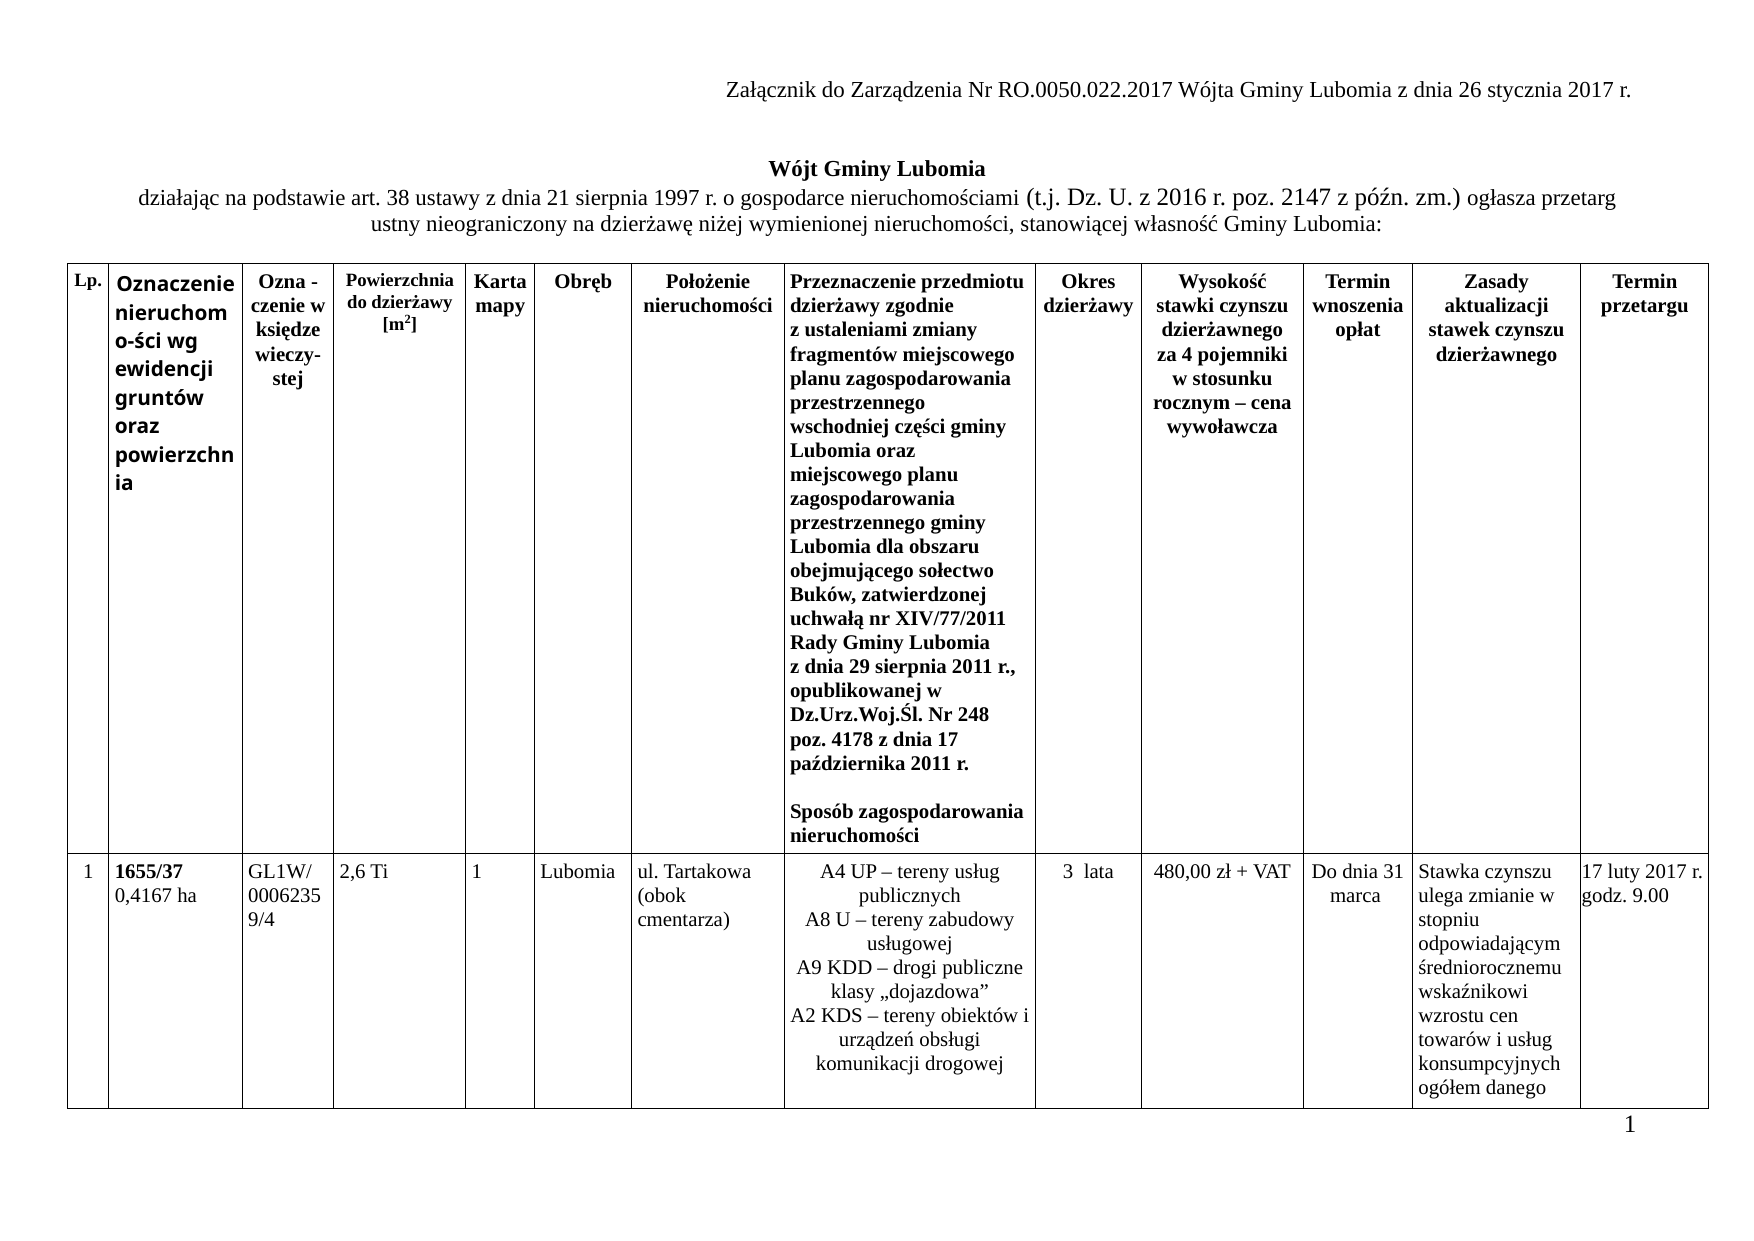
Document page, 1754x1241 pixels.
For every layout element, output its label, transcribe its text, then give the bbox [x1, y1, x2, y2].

table_cell A4 UP – tereny usług publicznych A8 U – tereny zabudowy usługowej A9 KDD – drogi publiczne klasy „dojazdowa” A2 KDS – tereny obiektów i urządzeń obsługi komunikacji drogowej [785, 854, 1035, 1108]
table_cell 1 [466, 854, 534, 1108]
table_header Zasady aktualizacji stawek czynszu dzierżawnego [1413, 264, 1580, 852]
table_cell Lubomia [535, 854, 631, 1108]
table_header Położenie nieruchomości [632, 264, 784, 852]
table_cell 2,6 Ti [334, 854, 465, 1108]
table_header Termin wnoszenia opłat [1304, 264, 1412, 852]
text Załącznik do Zarządzenia Nr RO.0050.022.2017 Wójta Gminy Lubomia z dnia 26 stycznia 2017 r. [118, 74, 1636, 102]
table_header Ozna -czenie w księdze wieczy-stej [243, 264, 333, 852]
table_header Lp. [68, 264, 108, 852]
table_cell Do dnia 31 marca [1304, 854, 1412, 1108]
table_cell Stawka czynszu ulega zmianie w stopniu odpowiadającym średniorocznemu wskaźnikowi wzrostu cen towarów i usług konsumpcyjnych ogółem danego [1413, 854, 1580, 1108]
table_header Oznaczenie nieruchomo-ści wg ewidencji gruntów oraz powierzchnia [109, 264, 242, 852]
table_cell 3 lata [1036, 854, 1141, 1108]
text działając na podstawie art. 38 ustawy z dnia 21 sierpnia 1997 r. o gospodarce nieruchomościami (t.j. Dz. U. z 2016 r. poz. 2147 z późn. zm.) ogłasza przetarg ustny nieograniczony na dzierżawę niżej wymienionej nieruchomości, stanowiącej własność Gminy Lubomia: [118, 182, 1636, 237]
table_cell 480,00 zł + VAT [1142, 854, 1303, 1108]
table_cell GL1W/00062359/4 [243, 854, 333, 1108]
table_cell 17 luty 2017 r. godz. 9.00 [1581, 854, 1708, 1108]
table_header Obręb [535, 264, 631, 852]
table_cell 1655/37 0,4167 ha [109, 854, 242, 1108]
table_header Powierzchnia do dzierżawy [m2] [334, 264, 465, 852]
table_header Wysokość stawki czynszu dzierżawnego za 4 pojemniki w stosunku rocznym – cena wywoławcza [1142, 264, 1303, 852]
table_header Termin przetargu [1581, 264, 1708, 852]
table_header Przeznaczenie przedmiotu dzierżawy zgodnie z ustaleniami zmiany fragmentów miejscowego planu zagospodarowania przestrzennego wschodniej części gminy Lubomia oraz miejscowego planu zagospodarowania przestrzennego gminy Lubomia dla obszaru obejmującego sołectwo Buków, zatwierdzonej uchwałą nr XIV/77/2011 Rady Gminy Lubomia z dnia 29 sierpnia 2011 r., opublikowanej w Dz.Urz.Woj.Śl. Nr 248 poz. 4178 z dnia 17 października 2011 r. Sposób zagospodarowania nieruchomości [785, 264, 1035, 852]
table_cell 1 [68, 854, 108, 1108]
table_header Okres dzierżawy [1036, 264, 1141, 852]
table_cell ul. Tartakowa (obok cmentarza) [632, 854, 784, 1108]
text Wójt Gminy Lubomia [118, 155, 1636, 182]
table_header Karta mapy [466, 264, 534, 852]
